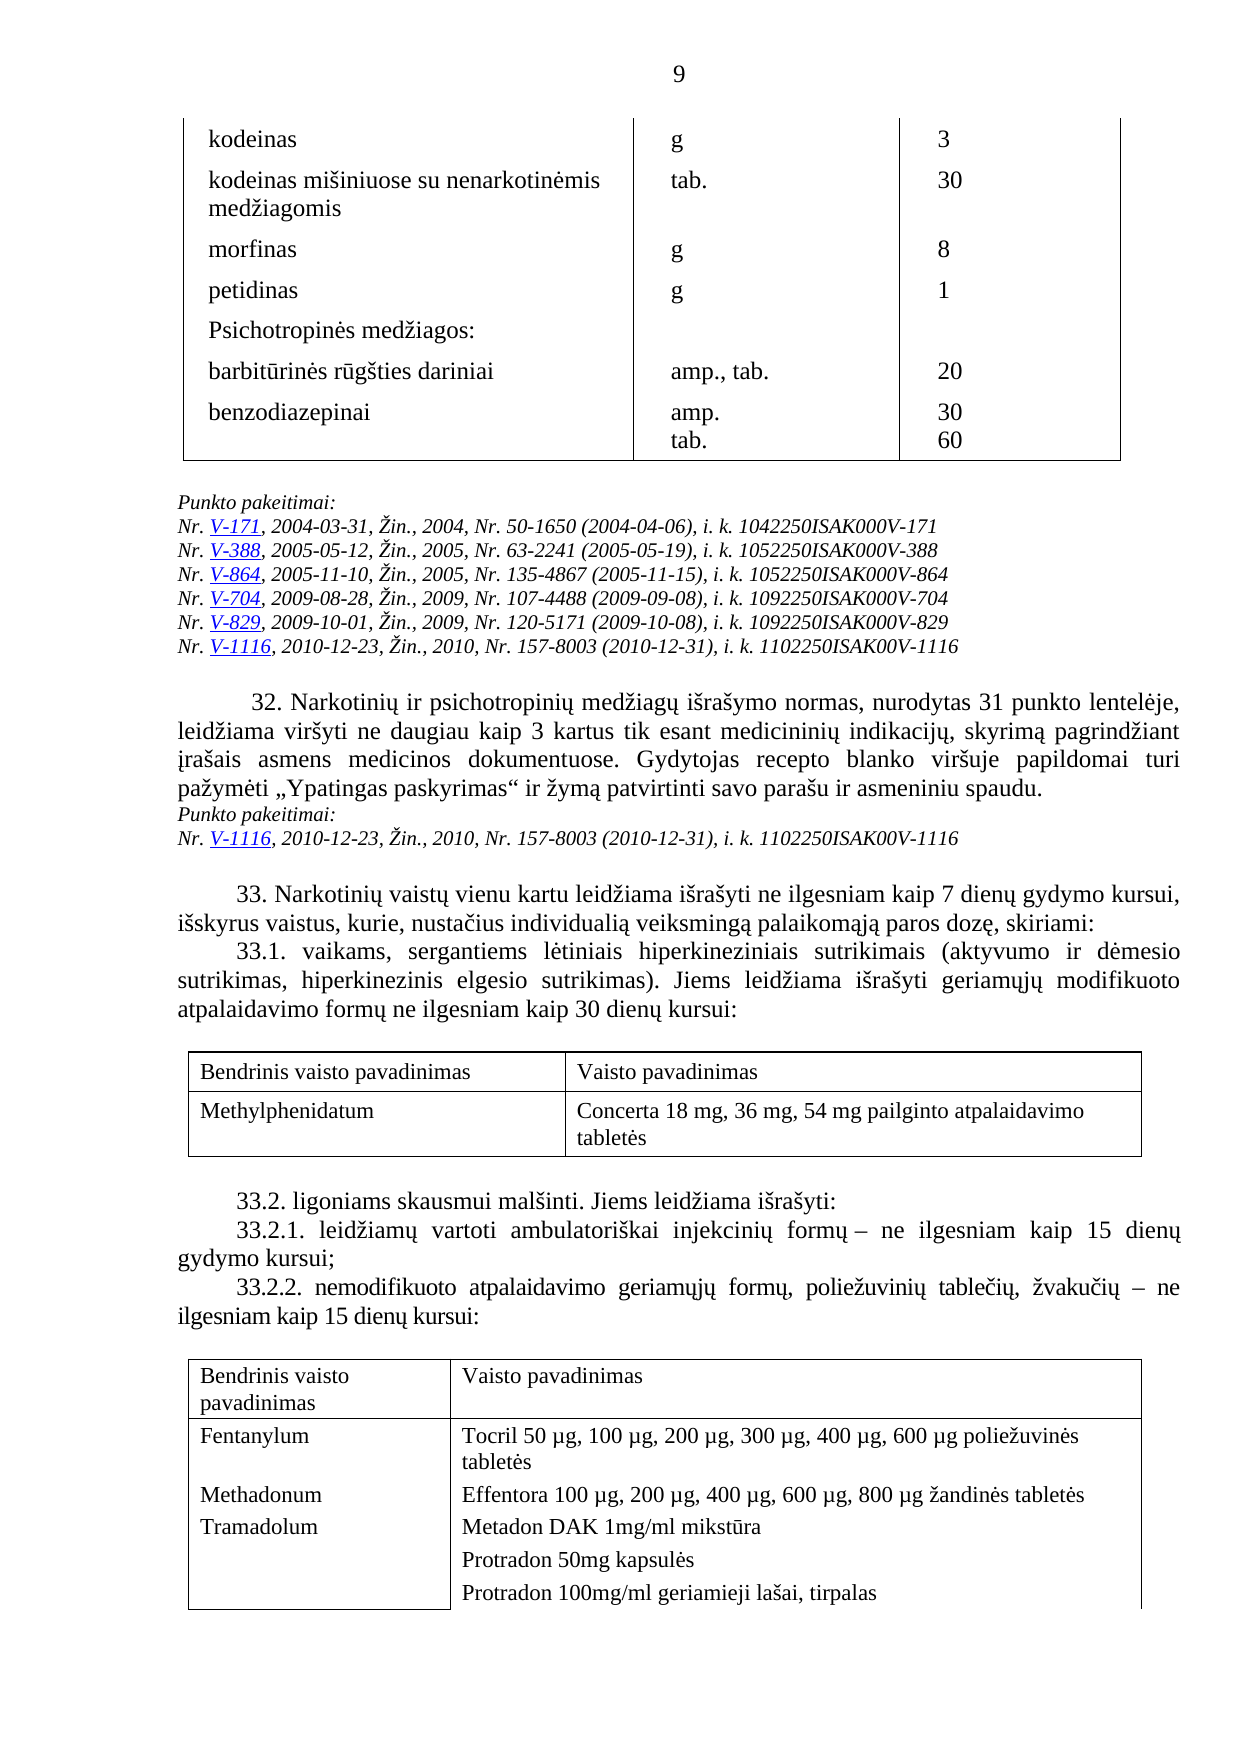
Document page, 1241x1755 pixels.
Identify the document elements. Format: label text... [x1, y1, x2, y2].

text 33.1. vaikams, sergantiems lėtiniais hiperkineziniais sutrikimais (aktyvumo ir dėmesio sutrikimas, hiperkinezinis elgesio sutrikimas). Jiems leidžiama išrašyti geriamųjų modifikuoto atpalaidavimo formų ne ilgesniam kaip 30 dienų kursui: [177, 936, 1181, 1023]
table_cell barbitūrinės rūgšties dariniai [184, 350, 633, 391]
table_cell 20 [900, 350, 1120, 391]
table_cell Protradon 100mg/ml geriamieji lašai, tirpalas [451, 1575, 1141, 1608]
table_cell morfinas [184, 228, 633, 269]
table_cell g [634, 228, 899, 269]
table_cell kodeinas mišiniuose su nenarkotinėmis medžiagomis [184, 159, 633, 228]
table_cell kodeinas [184, 118, 633, 159]
table_cell [634, 309, 899, 350]
table_cell amp., tab. [634, 350, 899, 391]
text Nr. V-388, 2005-05-12, Žin., 2005, Nr. 63-2241 (2005-05-19), i. k. 1052250ISAK000V-388 [177, 538, 1181, 562]
table_cell amp. tab. [634, 391, 899, 460]
table_cell Metadon DAK 1mg/ml mikstūra [451, 1510, 1141, 1542]
table_header Vaisto pavadinimas [566, 1053, 1141, 1091]
table_cell Methadonum [189, 1478, 450, 1510]
text 33.2.2. nemodifikuoto atpalaidavimo geriamųjų formų, poliežuvinių tablečių, žvakučių – ne ilgesniam kaip 15 dienų kursui: [177, 1272, 1181, 1330]
table_cell [900, 309, 1120, 350]
text Nr. V-704, 2009-08-28, Žin., 2009, Nr. 107-4488 (2009-09-08), i. k. 1092250ISAK000V-704 [177, 586, 1181, 610]
text Nr. V-1116, 2010-12-23, Žin., 2010, Nr. 157-8003 (2010-12-31), i. k. 1102250ISAK00V-1116 [177, 826, 1181, 850]
text Nr. V-171, 2004-03-31, Žin., 2004, Nr. 50-1650 (2004-04-06), i. k. 1042250ISAK000V-171 [177, 514, 1181, 538]
table_cell tab. [634, 159, 899, 228]
table_cell g [634, 269, 899, 309]
table_header Vaisto pavadinimas [451, 1360, 1141, 1418]
table_cell g [634, 118, 899, 159]
table_header Bendrinis vaisto pavadinimas [189, 1360, 450, 1418]
table_cell 1 [900, 269, 1120, 309]
table_cell Methylphenidatum [189, 1092, 565, 1156]
table_cell Concerta 18 mg, 36 mg, 54 mg pailginto atpalaidavimo tabletės [566, 1092, 1141, 1156]
table_cell Psichotropinės medžiagos: [184, 309, 633, 350]
text 32. Narkotinių ir psichotropinių medžiagų išrašymo normas, nurodytas 31 punkto lentelėje, leidžiama viršyti ne daugiau kaip 3 kartus tik esant medicininių indikacijų, skyrimą pagrindžiant įrašais asmens medicinos dokumentuose. Gydytojas recepto blanko viršuje papildomai turi pažymėti „Ypatingas paskyrimas“ ir žymą patvirtinti savo parašu ir asmeniniu spaudu. [177, 687, 1181, 802]
text 33.2.1. leidžiamų vartoti ambulatoriškai injekcinių formų – ne ilgesniam kaip 15 dienų gydymo kursui; [177, 1215, 1181, 1272]
table_cell Effentora 100 µg, 200 µg, 400 µg, 600 µg, 800 µg žandinės tabletės [451, 1478, 1141, 1510]
text Nr. V-864, 2005-11-10, Žin., 2005, Nr. 135-4867 (2005-11-15), i. k. 1052250ISAK000V-864 [177, 562, 1181, 586]
table_cell benzodiazepinai [184, 391, 633, 460]
text Punkto pakeitimai: [177, 490, 1181, 514]
table_cell 30 60 [900, 391, 1120, 460]
table_cell Tocril 50 µg, 100 µg, 200 µg, 300 µg, 400 µg, 600 µg poliežuvinės tabletės [451, 1419, 1141, 1478]
text Nr. V-829, 2009-10-01, Žin., 2009, Nr. 120-5171 (2009-10-08), i. k. 1092250ISAK000V-829 [177, 610, 1181, 634]
text Nr. V-1116, 2010-12-23, Žin., 2010, Nr. 157-8003 (2010-12-31), i. k. 1102250ISAK00V-1116 [177, 634, 1181, 658]
table_cell Tramadolum [189, 1510, 450, 1608]
table_cell Fentanylum [189, 1419, 450, 1478]
text 33. Narkotinių vaistų vienu kartu leidžiama išrašyti ne ilgesniam kaip 7 dienų gydymo kursui, išskyrus vaistus, kurie, nustačius individualią veiksmingą palaikomąją paros dozę, skiriami: [177, 879, 1181, 936]
text 33.2. ligoniams skausmui malšinti. Jiems leidžiama išrašyti: [177, 1186, 1181, 1215]
table_cell Protradon 50mg kapsulės [451, 1542, 1141, 1575]
table_cell 8 [900, 228, 1120, 269]
table_header Bendrinis vaisto pavadinimas [189, 1053, 565, 1091]
table_cell 30 [900, 159, 1120, 228]
table_cell 3 [900, 118, 1120, 159]
table_cell petidinas [184, 269, 633, 309]
text Punkto pakeitimai: [177, 802, 1181, 826]
